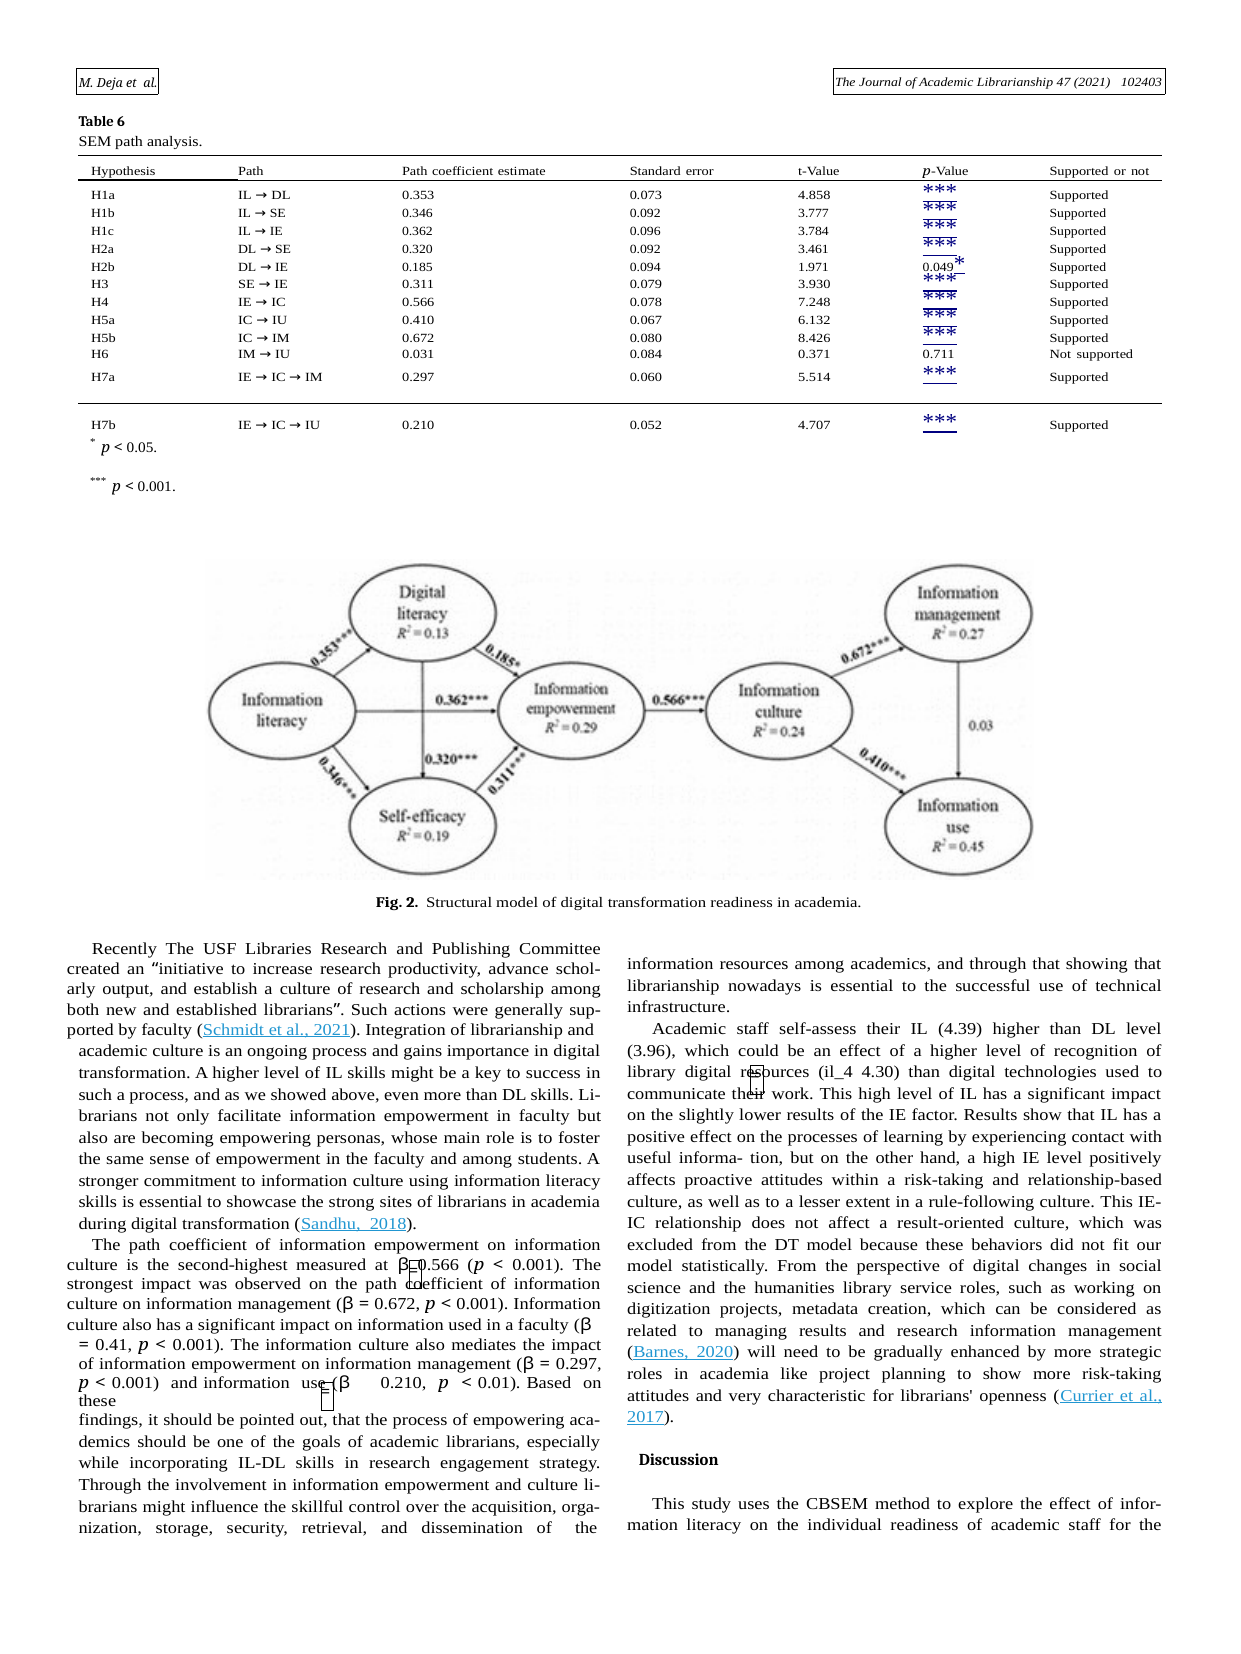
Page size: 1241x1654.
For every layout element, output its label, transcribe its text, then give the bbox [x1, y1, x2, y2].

text = [322, 1383, 333, 1402]
text H1c IL → IE 0.362 0.096 3.784 *** Supported [91, 221, 1176, 239]
text academic culture is an ongoing process and gains importance in digital transformation. A higher level of IL skills might be a key to success in such a process, and as we showed above, even more than DL skills. Li- brarians not only facilitate information empowerment in faculty but also are becoming empowering personas, whose main role is to foster the same sense of empowerment in the faculty and among students. A stronger commitment to information culture using information literacy skills is essential to showcase the strong sites of librarians in academia during digital transformation (Sandhu, 2018). [78, 1041, 601, 1233]
text H5a IC → IU 0.410 0.067 6.132 *** Supported [91, 310, 1176, 328]
text findings, it should be pointed out, that the process of empowering aca- demics should be one of the goals of academic librarians, especially while incorporating IL-DL skills in research engagement strategy. Through the involvement in information empowerment and culture li- brarians might influence the skillful control over the acquisition, orga- nization, storage, security, retrieval, and dissemination of the [78, 1410, 601, 1537]
text Table 6 [78, 113, 1176, 130]
text = [410, 1261, 421, 1280]
text * p < 0.05. [90, 436, 1176, 457]
text H4 IE → IC 0.566 0.078 7.248 *** Supported [91, 292, 1176, 310]
text H1b IL → SE 0.346 0.092 3.777 *** Supported [91, 204, 1176, 221]
text H6 IM → IU 0.031 0.084 0.371 0.711 Not supported H7a IE → IC → IM 0.297 0.060 5.514 *** Supported H7b IE → IC → IU 0.210 0.052 4.707 *** Supported [91, 346, 1134, 435]
text Hypothesis Path Path coefficient estimate Standard error t-Value p-Value Supported or not H1a IL → DL 0.353 0.073 4.858 *** Supported [91, 150, 1150, 204]
text Fig. 2. Structural model of digital transformation readiness in academia. [376, 570, 1176, 911]
text = 0.41, p < 0.001). The information culture also mediates the impact of information empowerment on information management (β = 0.297, p < 0.001) and information use (β 0.210, p < 0.01). Based on these [78, 1335, 601, 1410]
text H2a DL → SE 0.320 0.092 3.461 *** Supported [91, 239, 1176, 257]
text This study uses the CBSEM method to explore the effect of infor- mation literacy on the individual readiness of academic staff for the [627, 1493, 1162, 1534]
text H2b DL → IE 0.185 0.094 1.971 0.049* Supported [91, 257, 1176, 274]
text The path coefficient of information empowerment on information culture is the second-highest measured at β 0.566 (p < 0.001). The strongest impact was observed on the path coefficient of information culture on information management (β = 0.672, p < 0.001). Information culture also has a significant impact on information used in a faculty (β [67, 1236, 601, 1335]
subtitle Discussion [638, 1450, 1176, 1469]
text = [751, 1066, 763, 1085]
picture [204, 559, 1035, 880]
text H5b IC → IM 0.672 0.080 8.426 *** Supported [91, 328, 1176, 346]
text H3 SE → IE 0.311 0.079 3.930 *** Supported [91, 274, 1176, 292]
text Recently The USF Libraries Research and Publishing Committee created an “initiative to increase research productivity, advance schol- arly output, and establish a culture of research and scholarship among both new and established librarians”. Such actions were generally sup- ported by faculty (Schmidt et al., 2021). Integration of librarianship and [67, 939, 601, 1038]
text information resources among academics, and through that showing that librarianship nowadays is essential to the successful use of technical infrastructure. [627, 954, 1162, 1016]
text *** p < 0.001. [90, 474, 1176, 496]
text Academic staff self-assess their IL (4.39) higher than DL level (3.96), which could be an effect of a higher level of recognition of library digital resources (il_4 4.30) than digital technologies used to communicate their work. This high level of IL has a significant impact on the slightly lower results of the IE factor. Results show that IL has a positive effect on the processes of learning by experiencing contact with useful informa- tion, but on the other hand, a high IE level positively affects proactive attitudes within a risk-taking and relationship-based culture, as well as to a lesser extent in a rule-following culture. This IE-IC relationship does not affect a result-oriented culture, which was excluded from the DT model because these behaviors did not fit our model statistically. From the perspective of digital changes in social science and the humanities library service roles, such as working on digitization projects, metadata creation, which can be considered as related to managing results and research information management (Barnes, 2020) will need to be gradually enhanced by more strategic roles in academia like project planning to show more risk-taking attitudes and very characteristic for librarians' openness (Currier et al., 2017). [627, 1019, 1162, 1426]
text SEM path analysis. [78, 133, 1176, 150]
